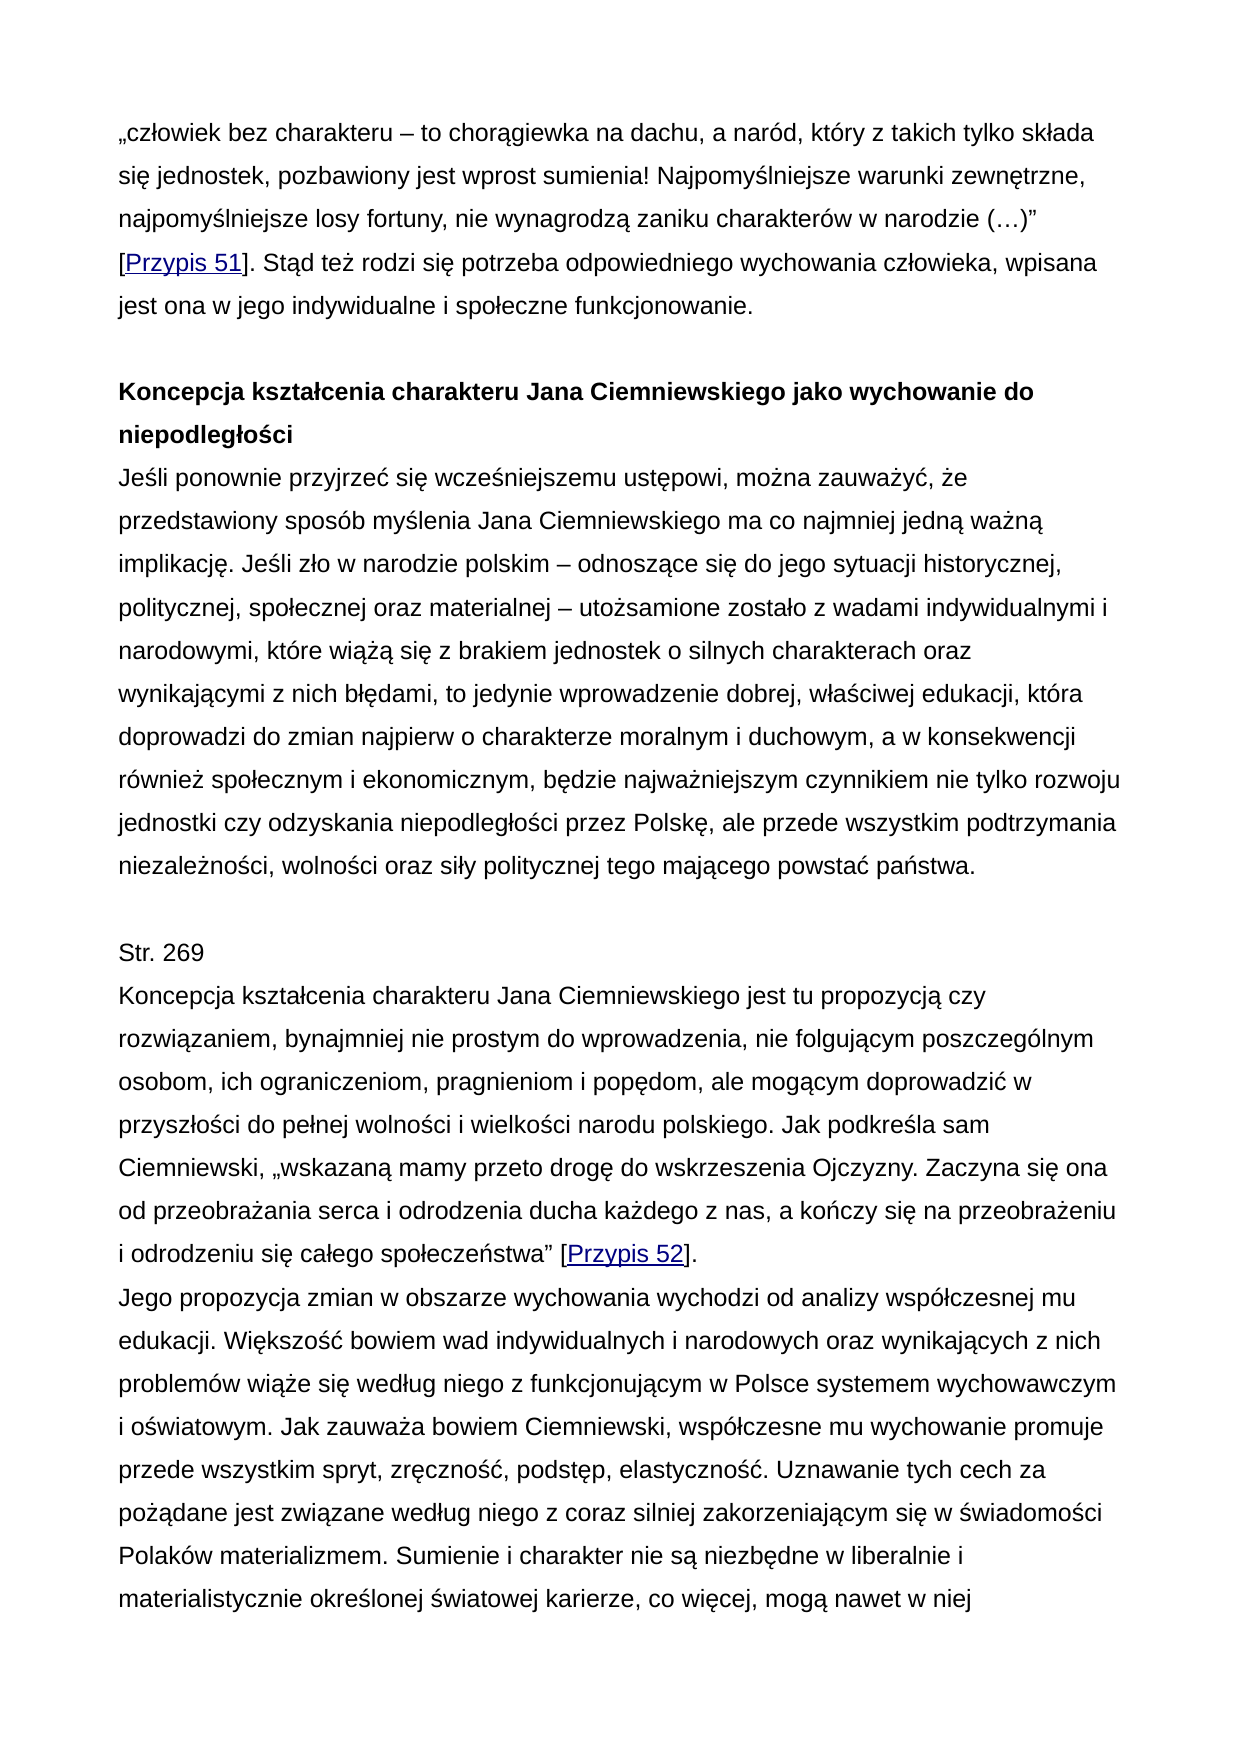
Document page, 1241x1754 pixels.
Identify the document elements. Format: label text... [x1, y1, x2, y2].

text Koncepcja kształcenia charakteru Jana Ciemniewskiego jest tu propozycją czy rozwiązaniem, bynajmniej nie prostym do wprowadzenia, nie folgującym poszczególnym osobom, ich ograniczeniom, pragnieniom i popędom, ale mogącym doprowadzić w przyszłości do pełnej wolności i wielkości narodu polskiego. Jak podkreśla sam Ciemniewski, „wskazaną mamy przeto drogę do wskrzeszenia Ojczyzny. Zaczyna się ona od przeobrażania serca i odrodzenia ducha każdego z nas, a kończy się na przeobrażeniu i odrodzeniu się całego społeczeństwa” [Przypis 52]. [118, 981, 1122, 1268]
text Jego propozycja zmian w obszarze wychowania wychodzi od analizy współczesnej mu edukacji. Większość bowiem wad indywidualnych i narodowych oraz wynikających z nich problemów wiąże się według niego z funkcjonującym w Polsce systemem wychowawczym i oświatowym. Jak zauważa bowiem Ciemniewski, współczesne mu wychowanie promuje przede wszystkim spryt, zręczność, podstęp, elastyczność. Uznawanie tych cech za pożądane jest związane według niego z coraz silniej zakorzeniającym się w świadomości Polaków materializmem. Sumienie i charakter nie są niezbędne w liberalnie i materialistycznie określonej światowej karierze, co więcej, mogą nawet w niej [118, 1282, 1122, 1613]
text Str. 269 [118, 937, 1122, 966]
text Jeśli ponownie przyjrzeć się wcześniejszemu ustępowi, można zauważyć, że przedstawiony sposób myślenia Jana Ciemniewskiego ma co najmniej jedną ważną implikację. Jeśli zło w narodzie polskim – odnoszące się do jego sytuacji historycznej, politycznej, społecznej oraz materialnej – utożsamione zostało z wadami indywidualnymi i narodowymi, które wiążą się z brakiem jednostek o silnych charakterach oraz wynikającymi z nich błędami, to jedynie wprowadzenie dobrej, właściwej edukacji, która doprowadzi do zmian najpierw o charakterze moralnym i duchowym, a w konsekwencji również społecznym i ekonomicznym, będzie najważniejszym czynnikiem nie tylko rozwoju jednostki czy odzyskania niepodległości przez Polskę, ale przede wszystkim podtrzymania niezależności, wolności oraz siły politycznej tego mającego powstać państwa. [118, 463, 1122, 880]
text „człowiek bez charakteru – to chorągiewka na dachu, a naród, który z takich tylko składa się jednostek, pozbawiony jest wprost sumienia! Najpomyślniejsze warunki zewnętrzne, najpomyślniejsze losy fortuny, nie wynagrodzą zaniku charakterów w narodzie (…)” [Przypis 51]. Stąd też rodzi się potrzeba odpowiedniego wychowania człowieka, wpisana jest ona w jego indywidualne i społeczne funkcjonowanie. [118, 118, 1122, 319]
subtitle Koncepcja kształcenia charakteru Jana Ciemniewskiego jako wychowanie do niepodległości [118, 377, 1122, 449]
